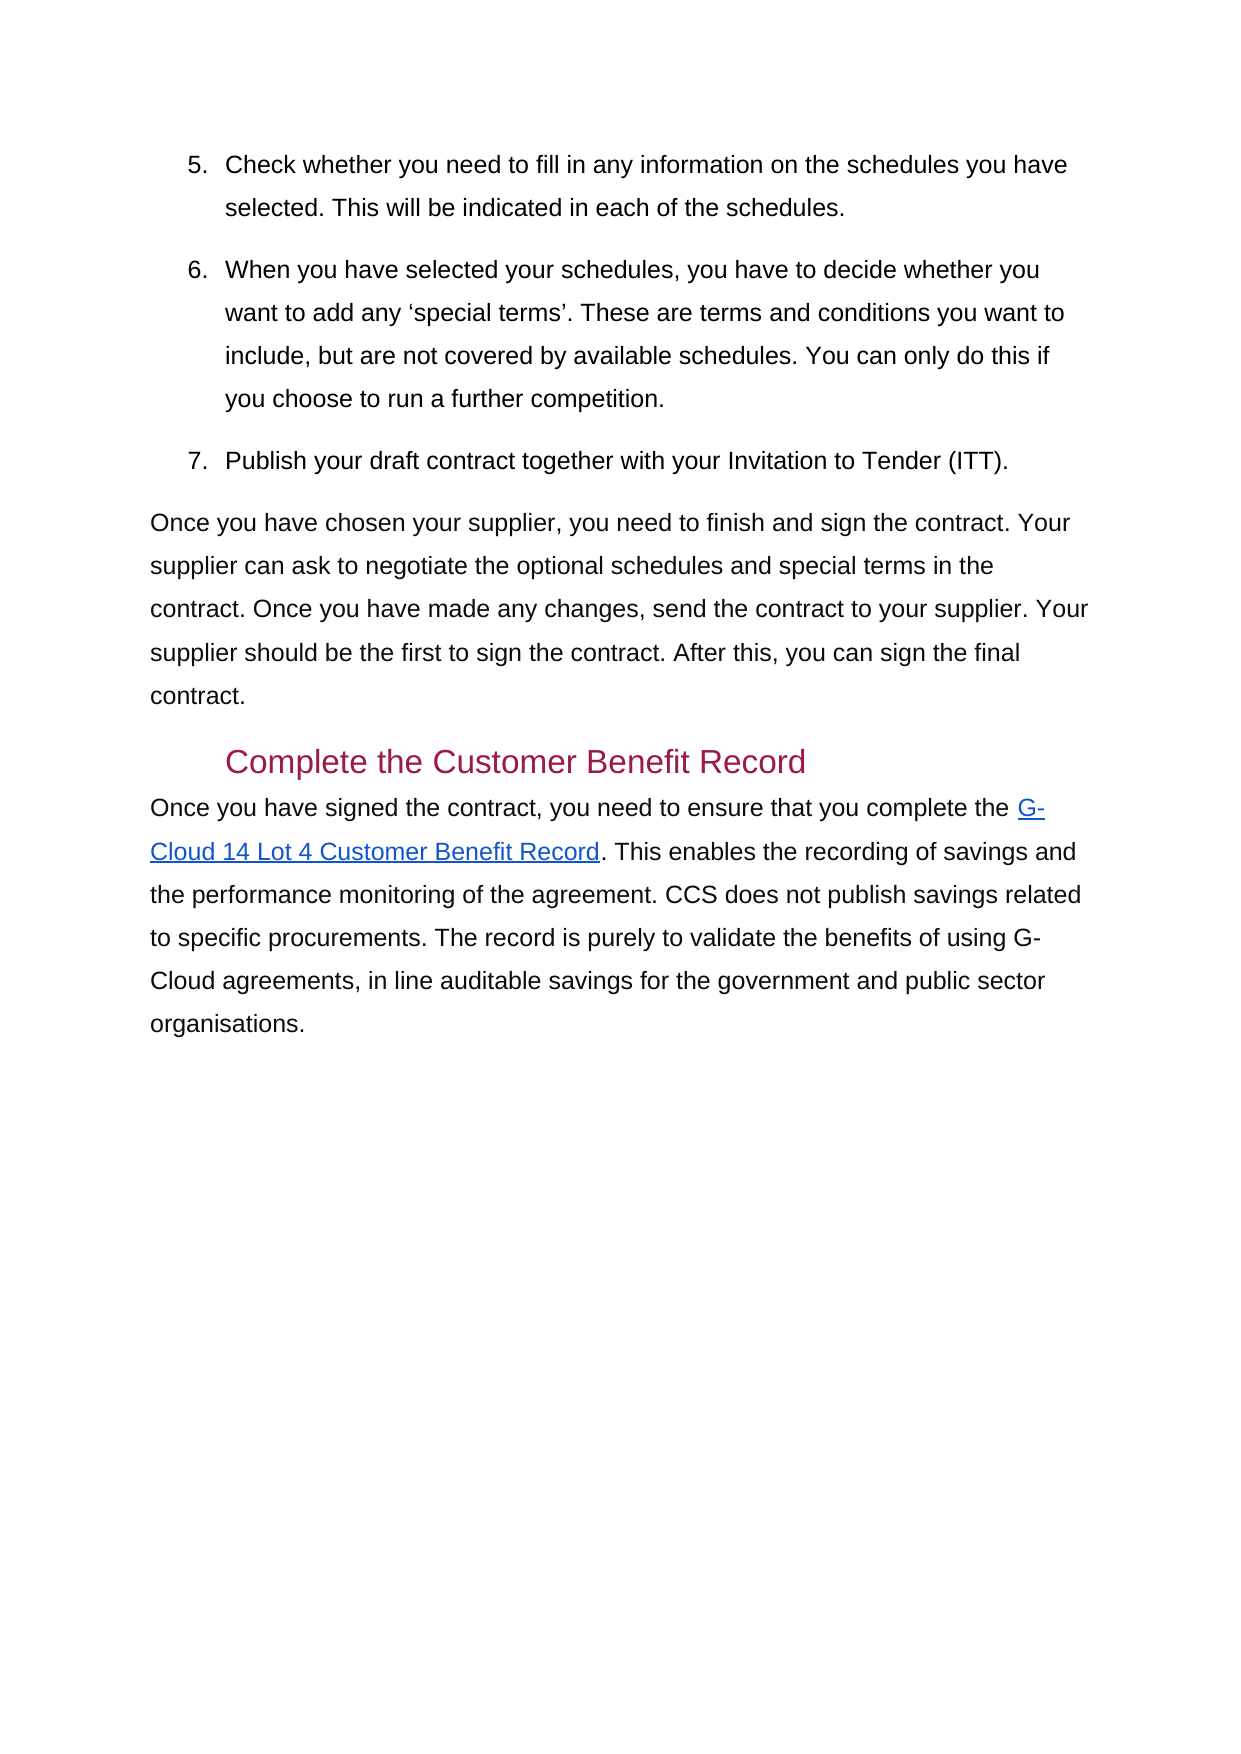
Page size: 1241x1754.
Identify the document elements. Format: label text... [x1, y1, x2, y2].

subtitle Complete the Customer Benefit Record [150, 742, 1090, 781]
list When you have selected your schedules, you have to decide whether you want to add any ‘special terms’. These are terms and conditions you want to include, but are not covered by available schedules. You can only do this if you choose to run a further competition. [187, 255, 1090, 413]
list Check whether you need to fill in any information on the schedules you have selected. This will be indicated in each of the schedules. [187, 150, 1090, 222]
text Once you have chosen your supplier, you need to finish and sign the contract. Your supplier can ask to negotiate the optional schedules and special terms in the contract. Once you have made any changes, send the contract to your supplier. Your supplier should be the first to sign the contract. After this, you can sign the final contract. [150, 508, 1090, 709]
list Publish your draft contract together with your Invitation to Tender (ITT). [187, 446, 1090, 475]
text Once you have signed the contract, you need to ensure that you complete the G-Cloud 14 Lot 4 Customer Benefit Record. This enables the recording of savings and the performance monitoring of the agreement. CCS does not publish savings related to specific procurements. The record is purely to validate the benefits of using G-Cloud agreements, in line auditable savings for the government and public sector organisations. [150, 793, 1090, 1038]
